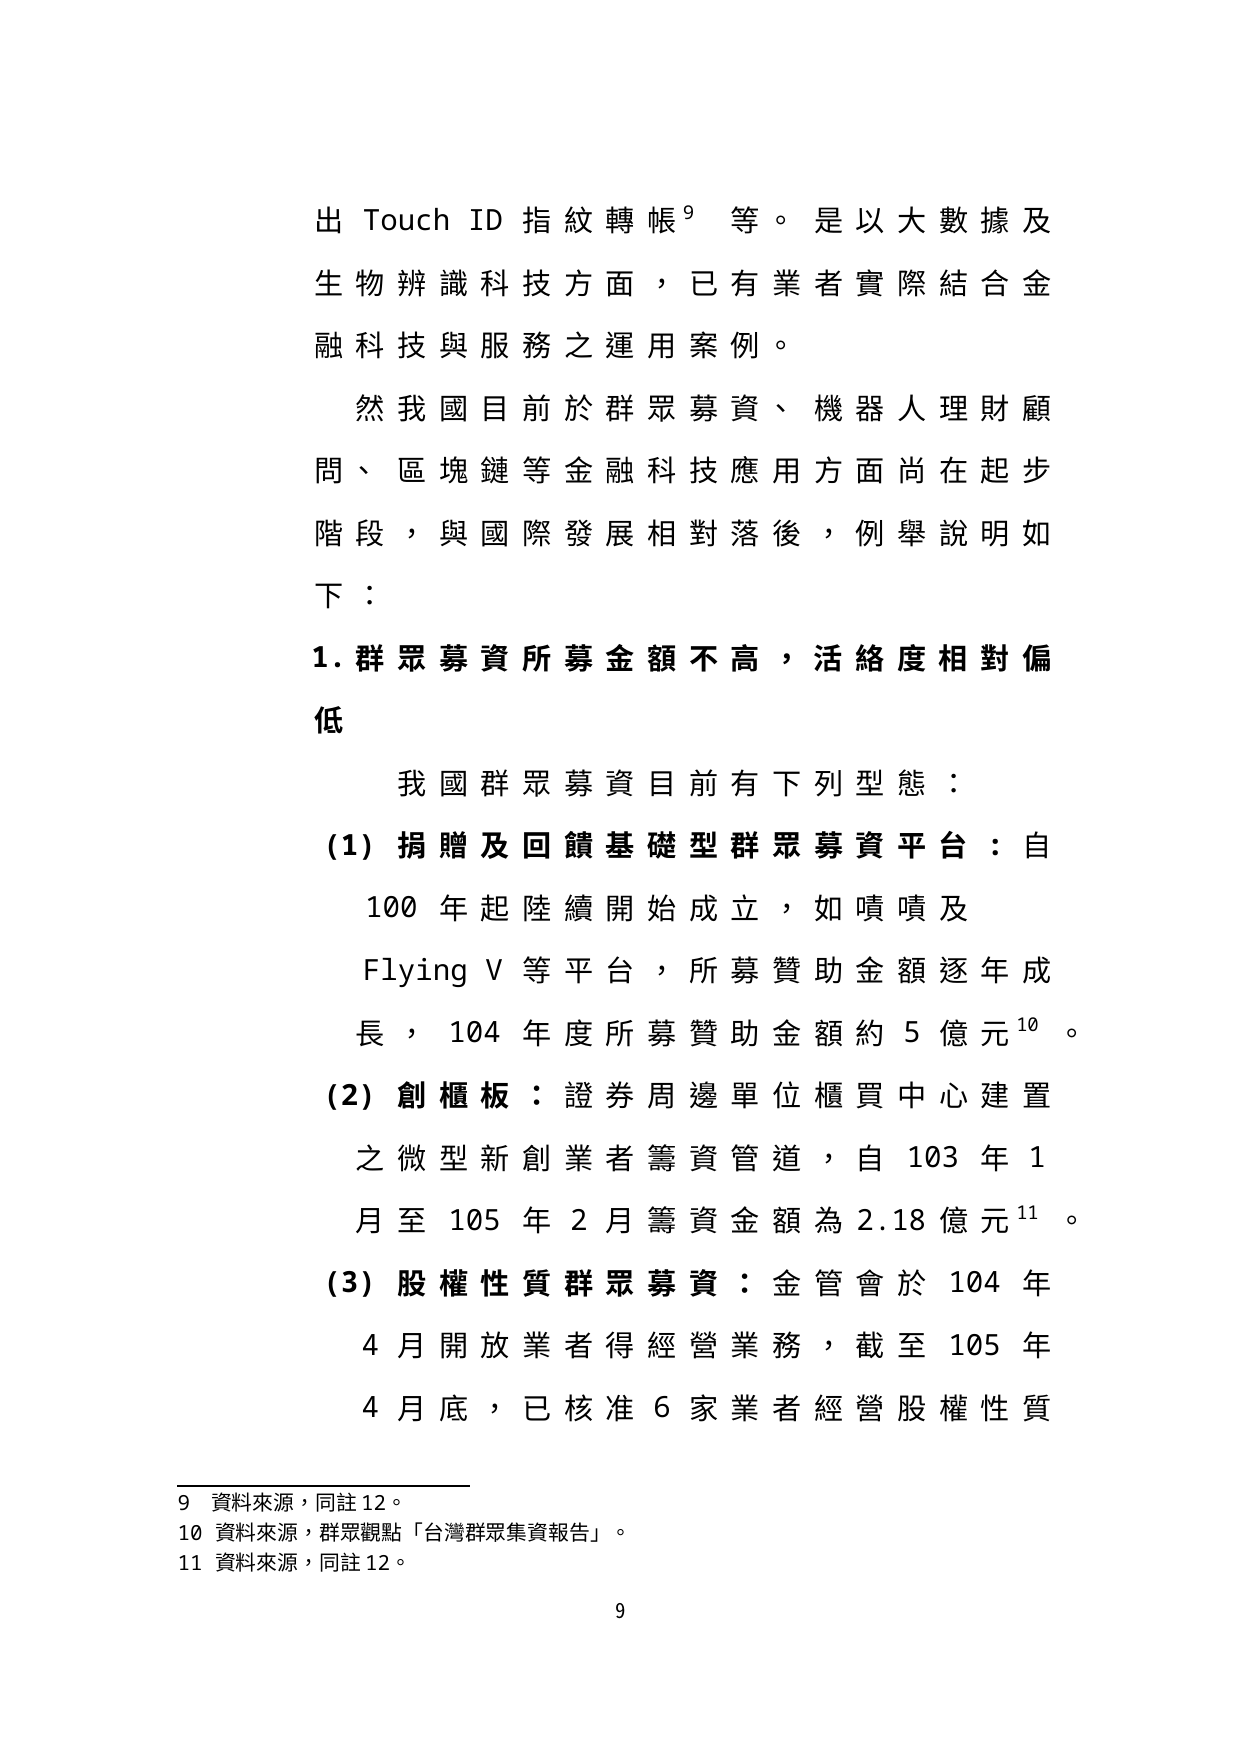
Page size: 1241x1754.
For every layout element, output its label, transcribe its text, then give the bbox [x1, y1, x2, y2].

text 出Touch ID指紋轉帳等。是以大數據及生物辨識科技方面，已有業者實際結合金融科技與服務之運用案例。 [271, 177, 1058, 365]
text (3)股權性質群眾募資：金管會於104年4月開放業者得經營業務，截至105年4月底，已核准6家業者經營股權性質 [301, 1240, 1058, 1427]
text 資料來源，群眾觀點「台灣群眾集資報告」。 [177, 1516, 1063, 1546]
text 1.群眾募資所募金額不高，活絡度相對偏低 [271, 615, 1058, 740]
text 我國群眾募資目前有下列型態： [308, 740, 1058, 802]
text 資料來源，同註12。 [177, 1546, 1063, 1577]
text 然我國目前於群眾募資、機器人理財顧問、區塊鏈等金融科技應用方面尚在起步階段，與國際發展相對落後，例舉說明如下： [271, 365, 1058, 615]
text (1)捐贈及回饋基礎型群眾募資平台:自100年起陸續開始成立，如嘖嘖及Flying V等平台，所募贊助金額逐年成長，104年度所募贊助金額約5億元。 [301, 802, 1058, 1052]
text (2)創櫃板：證券周邊單位櫃買中心建置之微型新創業者籌資管道，自103年1月至105年2月籌資金額為2.18億元。 [301, 1052, 1058, 1240]
text 資料來源，同註12。 [177, 1486, 1063, 1516]
